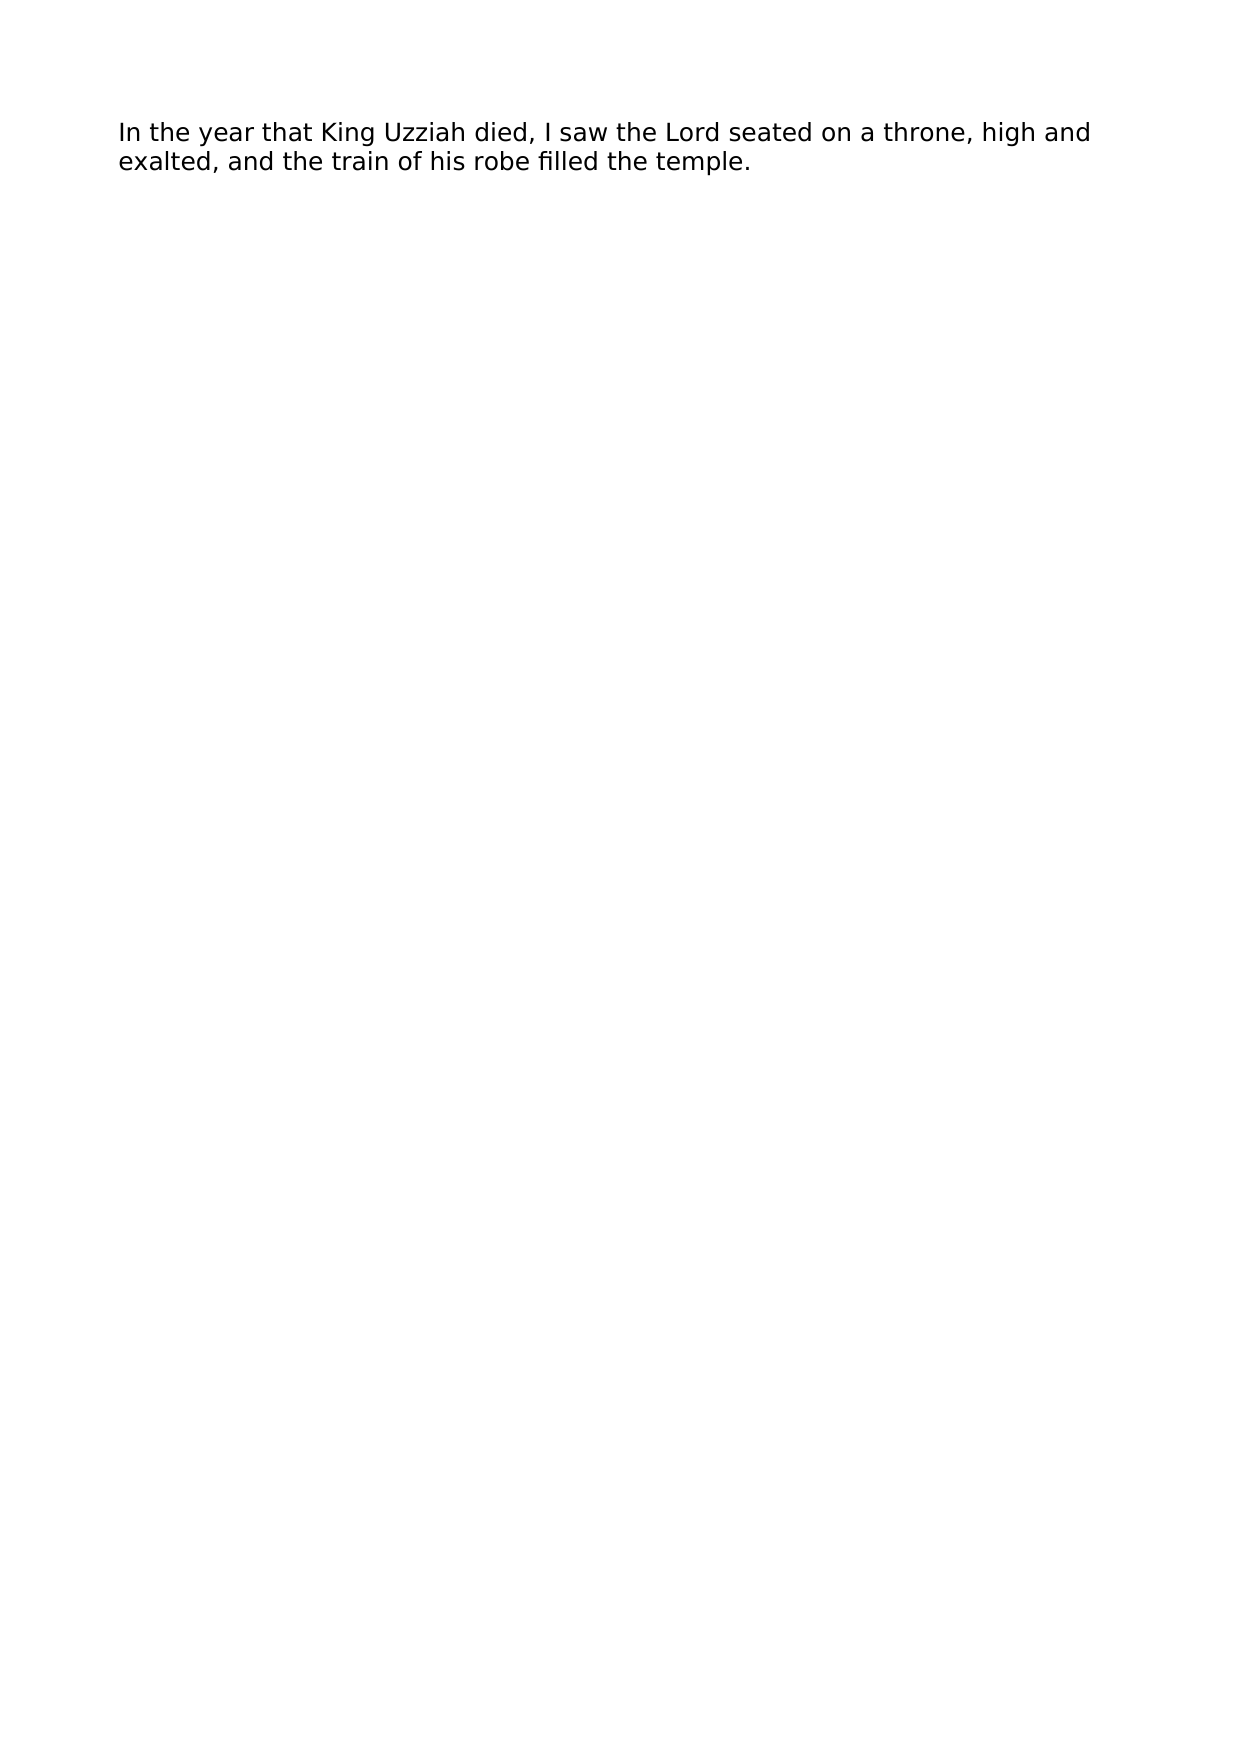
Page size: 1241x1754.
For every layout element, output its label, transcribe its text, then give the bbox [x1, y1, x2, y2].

text In the year that King Uzziah died, I saw the Lord seated on a throne, high and exalted, and the train of his robe filled the temple. [118, 118, 1122, 176]
